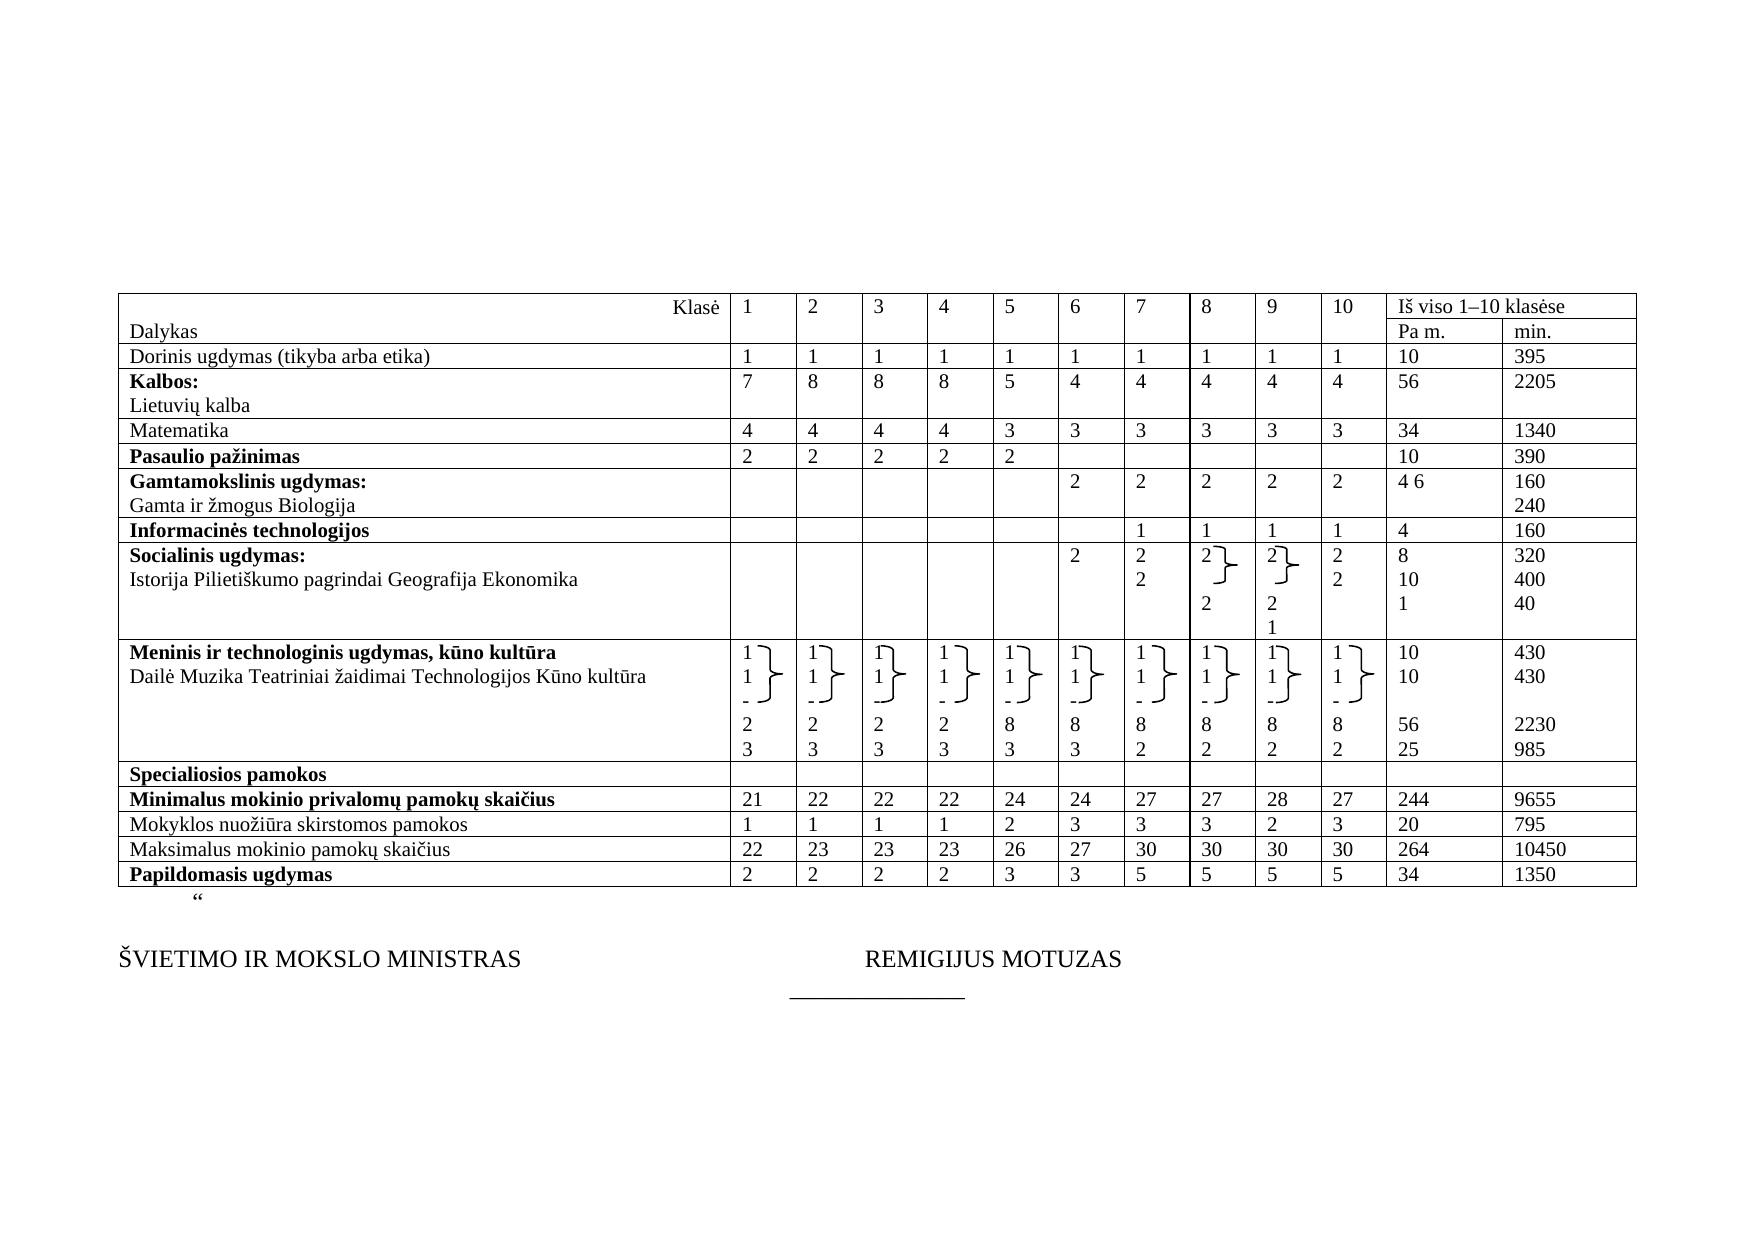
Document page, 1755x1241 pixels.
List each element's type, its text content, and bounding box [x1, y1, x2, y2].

table_cell 1 1 - 2 3 [731, 640, 796, 761]
table_cell 4 [1256, 369, 1321, 417]
table_cell Matematika [119, 419, 730, 442]
table_cell 3 [1191, 812, 1255, 836]
table_header Iš viso 1–10 klasėse [1387, 294, 1636, 318]
table_cell 3 [1191, 419, 1255, 442]
table_cell 34 [1387, 419, 1502, 442]
table_cell [928, 543, 993, 639]
table_cell Socialinis ugdymas: Istorija Pilietiškumo pagrindai Geografija Ekonomika [119, 543, 730, 639]
table_cell [863, 518, 927, 542]
table_cell 10 [1387, 444, 1502, 468]
table_cell 27 [1322, 787, 1386, 811]
table_cell 3 [1256, 419, 1321, 442]
table_cell 4 [1191, 369, 1255, 417]
table_cell 2 [863, 444, 927, 468]
table_cell 3 [1322, 419, 1386, 442]
table_cell 8 [797, 369, 862, 417]
table_cell [797, 518, 862, 542]
text ŠVIETIMO IR MOKSLO MINISTRAS REMIGIJUS MOTUZAS [118, 944, 1636, 973]
table_cell [863, 469, 927, 517]
text “ [118, 887, 1636, 916]
table_cell 4 [797, 419, 862, 442]
table_cell Kalbos: Lietuvių kalba [119, 369, 730, 417]
table_cell 23 [928, 837, 993, 861]
table_cell 30 [1256, 837, 1321, 861]
table_header 1 [731, 294, 796, 343]
table_cell 430 430 2230 985 [1503, 640, 1636, 761]
table_cell 2 2 [1125, 543, 1189, 639]
table_cell 160 240 [1503, 469, 1636, 517]
table_cell 10450 [1503, 837, 1636, 861]
table_cell 2 [1059, 469, 1124, 517]
table_cell [1059, 444, 1124, 468]
table_header Klasė Dalykas [119, 294, 730, 343]
table_cell 1 [863, 812, 927, 836]
table_cell 5 [1191, 862, 1255, 886]
table_cell [1256, 762, 1321, 786]
table_cell 2205 [1503, 369, 1636, 417]
table_cell Pasaulio pažinimas [119, 444, 730, 468]
table_cell 3 [1059, 812, 1124, 836]
table_cell 1 [1125, 518, 1189, 542]
table_cell 3 [994, 862, 1058, 886]
table_cell 795 [1503, 812, 1636, 836]
table_cell 1 [731, 344, 796, 368]
table_cell 4 6 [1387, 469, 1502, 517]
table_cell 1 1 - 8 2 [1322, 640, 1386, 761]
table_cell 2 [994, 812, 1058, 836]
table_cell Informacinės technologijos [119, 518, 730, 542]
table_cell [797, 762, 862, 786]
table_cell [928, 518, 993, 542]
table_cell [994, 762, 1058, 786]
table_cell 2 [797, 444, 862, 468]
table_cell [731, 469, 796, 517]
table_cell 1 [1322, 344, 1386, 368]
table_cell [994, 469, 1058, 517]
table_cell 1 [1256, 344, 1321, 368]
table_cell 2 [994, 444, 1058, 468]
table_cell 2 [1322, 469, 1386, 517]
table_cell 27 [1191, 787, 1255, 811]
table_header 3 [863, 294, 927, 343]
table_cell 22 [928, 787, 993, 811]
table_cell [731, 518, 796, 542]
table_cell 2 [1125, 469, 1189, 517]
table_header 8 [1191, 294, 1255, 343]
table_cell 4 [863, 419, 927, 442]
table_cell 2 [1191, 469, 1255, 517]
table_cell 4 [1322, 369, 1386, 417]
table_cell 22 [731, 837, 796, 861]
table_cell Dorinis ugdymas (tikyba arba etika) [119, 344, 730, 368]
table_cell 5 [1322, 862, 1386, 886]
table_cell [1191, 444, 1255, 468]
table_cell 160 [1503, 518, 1636, 542]
table_cell 5 [1256, 862, 1321, 886]
table_cell 4 [928, 419, 993, 442]
table_cell [1059, 518, 1124, 542]
table_cell 1 [1256, 518, 1321, 542]
table_cell 1 [1125, 344, 1189, 368]
table_cell Papildomasis ugdymas [119, 862, 730, 886]
table_cell 2 [731, 444, 796, 468]
table_cell 3 [1125, 812, 1189, 836]
table_cell [994, 518, 1058, 542]
table_cell [797, 543, 862, 639]
table_cell 1 1 - 8 2 [1125, 640, 1189, 761]
table_cell 2 2 [1322, 543, 1386, 639]
table_cell 10 10 56 25 [1387, 640, 1502, 761]
table_header 4 [928, 294, 993, 343]
text ______________ [118, 973, 1636, 1002]
table_cell 390 [1503, 444, 1636, 468]
table_cell [731, 762, 796, 786]
table_cell min. [1503, 319, 1636, 343]
table_cell 1 1 - 8 3 [1059, 640, 1124, 761]
table_cell 3 [1059, 419, 1124, 442]
table_cell 3 [994, 419, 1058, 442]
table_cell 7 [731, 369, 796, 417]
table_cell [1125, 444, 1189, 468]
table_cell [863, 543, 927, 639]
table_cell Meninis ir technologinis ugdymas, kūno kultūra Dailė Muzika Teatriniai žaidimai Technologijos Kūno kultūra [119, 640, 730, 761]
table_cell 1 [1059, 344, 1124, 368]
table_cell 8 10 1 [1387, 543, 1502, 639]
table_cell 1 [1322, 518, 1386, 542]
table_cell 264 [1387, 837, 1502, 861]
table_cell 8 [928, 369, 993, 417]
table_header 10 [1322, 294, 1386, 343]
table_cell 1 [1191, 518, 1255, 542]
table_cell [1503, 762, 1636, 786]
table_cell [1059, 762, 1124, 786]
table_cell 22 [863, 787, 927, 811]
table_cell 2 2 1 [1256, 543, 1321, 639]
table_cell [1387, 762, 1502, 786]
table_cell 30 [1191, 837, 1255, 861]
table_cell 320 400 40 [1503, 543, 1636, 639]
table_cell 24 [994, 787, 1058, 811]
table_cell 1 1 - 8 2 [1256, 640, 1321, 761]
table_cell [731, 543, 796, 639]
table_cell [928, 762, 993, 786]
table_cell 56 [1387, 369, 1502, 417]
table_header 2 [797, 294, 862, 343]
table_cell 2 [731, 862, 796, 886]
table_cell 2 [928, 444, 993, 468]
table_cell 9655 [1503, 787, 1636, 811]
table_header 7 [1125, 294, 1189, 343]
table_header 9 [1256, 294, 1321, 343]
table_cell 27 [1059, 837, 1124, 861]
table_cell 23 [863, 837, 927, 861]
table_cell Specialiosios pamokos [119, 762, 730, 786]
table_cell 2 [1256, 469, 1321, 517]
table_cell 4 [1125, 369, 1189, 417]
table_cell 1350 [1503, 862, 1636, 886]
table_cell 1 [928, 812, 993, 836]
table_cell 1 [1191, 344, 1255, 368]
table_cell 23 [797, 837, 862, 861]
table_cell 1340 [1503, 419, 1636, 442]
table_cell 5 [1125, 862, 1189, 886]
table_header 5 [994, 294, 1058, 343]
table_cell [1191, 762, 1255, 786]
table_cell 1 [928, 344, 993, 368]
table_cell 3 [1125, 419, 1189, 442]
table_cell 4 [1059, 369, 1124, 417]
table_cell 30 [1125, 837, 1189, 861]
table_cell 27 [1125, 787, 1189, 811]
table_cell Maksimalus mokinio pamokų skaičius [119, 837, 730, 861]
table_cell 26 [994, 837, 1058, 861]
table_cell Pa m. [1387, 319, 1502, 343]
table_cell [1322, 444, 1386, 468]
table_cell [994, 543, 1058, 639]
table_cell 22 [797, 787, 862, 811]
table_cell 244 [1387, 787, 1502, 811]
table_cell 20 [1387, 812, 1502, 836]
table_cell 395 [1503, 344, 1636, 368]
table_header 6 [1059, 294, 1124, 343]
table_cell 1 [994, 344, 1058, 368]
table_cell 34 [1387, 862, 1502, 886]
table_cell [1125, 762, 1189, 786]
table_cell 1 [797, 344, 862, 368]
table_cell [863, 762, 927, 786]
table_cell 1 1 - 2 3 [797, 640, 862, 761]
table_cell Mokyklos nuožiūra skirstomos pamokos [119, 812, 730, 836]
table_cell [797, 469, 862, 517]
table_cell 1 [863, 344, 927, 368]
table_cell 1 1 - 8 2 [1191, 640, 1255, 761]
table_cell 2 2 [1191, 543, 1255, 639]
table_cell Minimalus mokinio privalomų pamokų skaičius [119, 787, 730, 811]
table_cell 1 1 - 2 3 [928, 640, 993, 761]
table_cell 1 1 - 8 3 [994, 640, 1058, 761]
table_cell 2 [928, 862, 993, 886]
table_cell 3 [1059, 862, 1124, 886]
table_cell [928, 469, 993, 517]
table_cell 2 [797, 862, 862, 886]
table_cell [1256, 444, 1321, 468]
table_cell 24 [1059, 787, 1124, 811]
table_cell Gamtamokslinis ugdymas: Gamta ir žmogus Biologija [119, 469, 730, 517]
table_cell 21 [731, 787, 796, 811]
table_cell 28 [1256, 787, 1321, 811]
table_cell 8 [863, 369, 927, 417]
table_cell 2 [863, 862, 927, 886]
table_cell 4 [1387, 518, 1502, 542]
table_cell 4 [731, 419, 796, 442]
table_cell 10 [1387, 344, 1502, 368]
table_cell 30 [1322, 837, 1386, 861]
table_cell 1 [731, 812, 796, 836]
table_cell 5 [994, 369, 1058, 417]
table_cell 2 [1059, 543, 1124, 639]
table_cell [1322, 762, 1386, 786]
table_cell 1 1 - 2 3 [863, 640, 927, 761]
table_cell 1 [797, 812, 862, 836]
table_cell 2 [1256, 812, 1321, 836]
table_cell 3 [1322, 812, 1386, 836]
